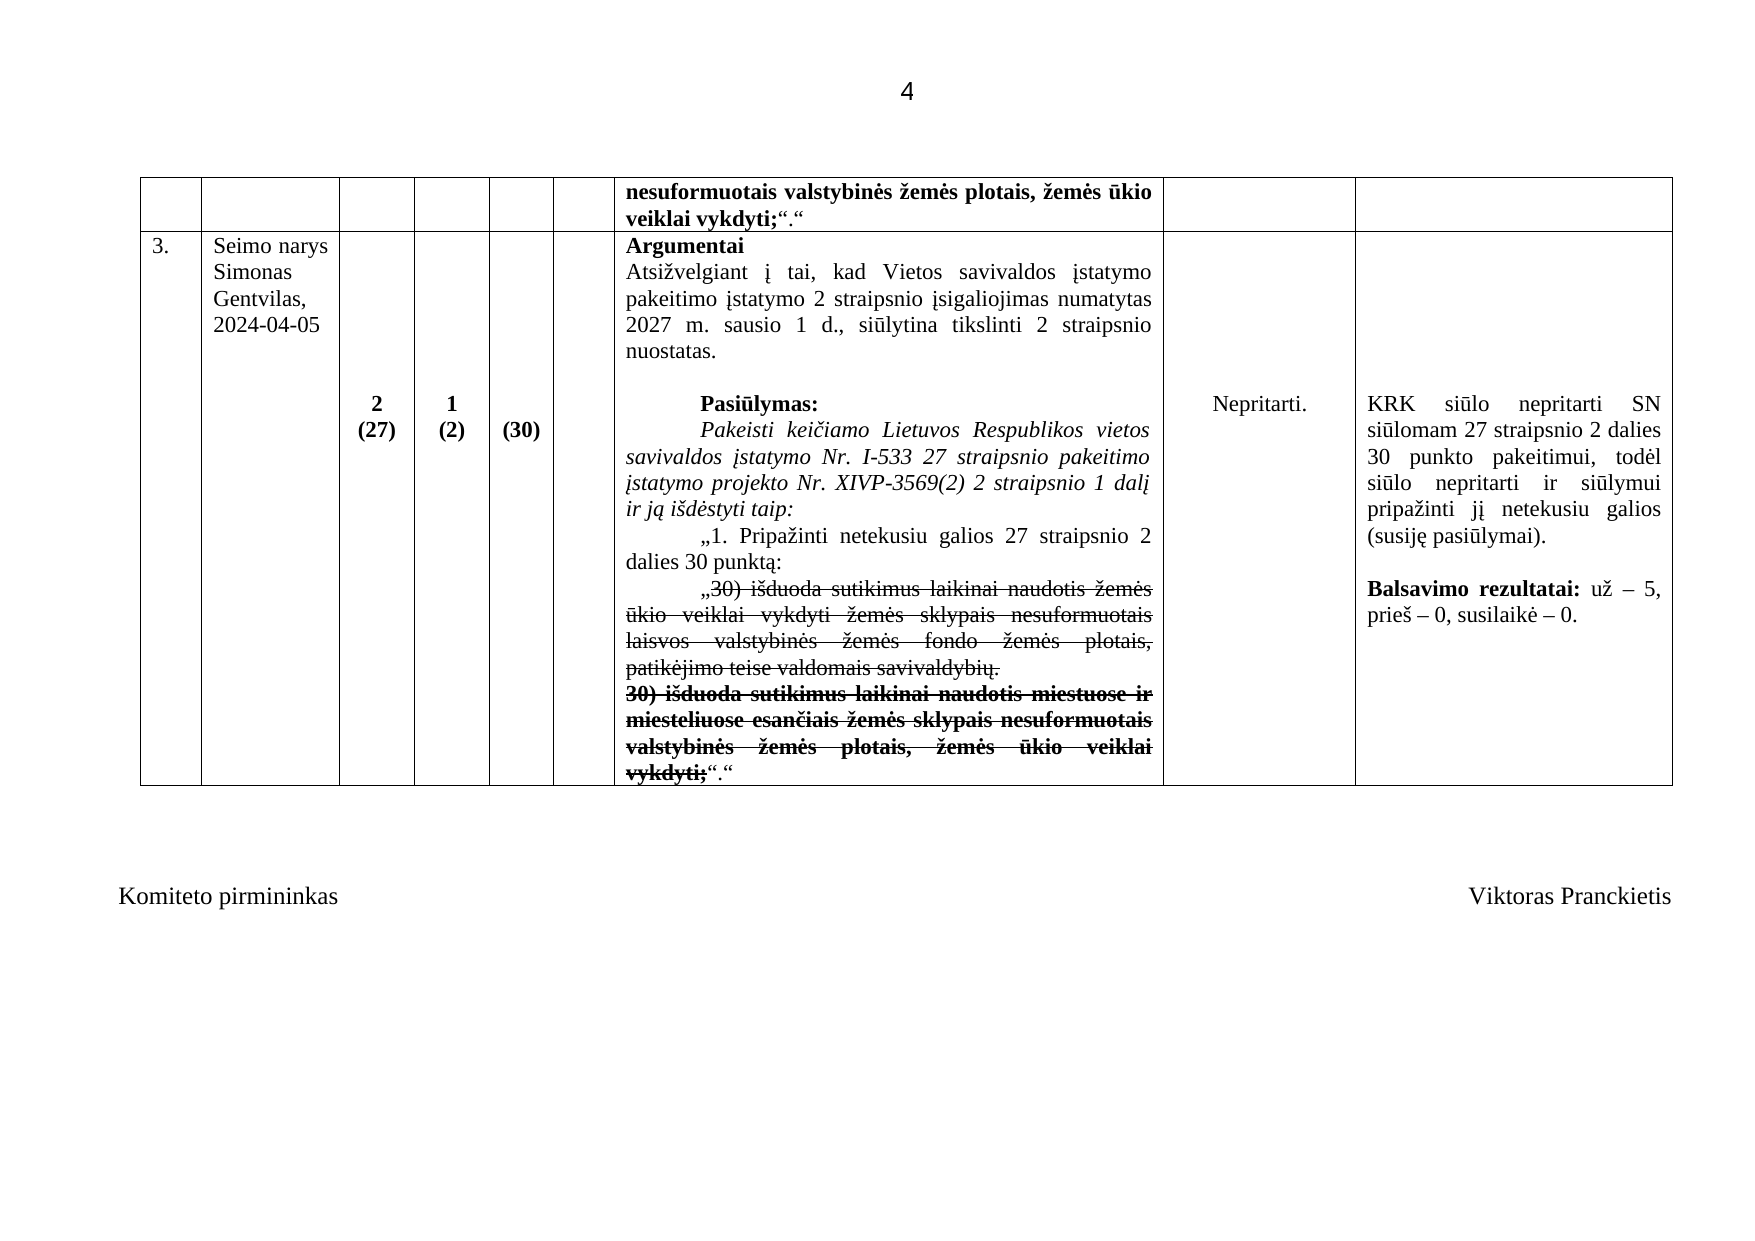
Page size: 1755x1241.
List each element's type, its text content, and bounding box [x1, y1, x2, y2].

table_cell [1164, 178, 1355, 231]
table_cell [340, 178, 414, 231]
table_cell 2 (27) [340, 232, 414, 785]
table_cell KRK siūlo nepritarti SN siūlomam 27 straipsnio 2 dalies 30 punkto pakeitimui, todėl siūlo nepritarti ir siūlymui pripažinti jį netekusiu galios (susiję pasiūlymai). Balsavimo rezultatai: už – 5, prieš – 0, susilaikė – 0. [1356, 232, 1672, 785]
table_cell [490, 178, 553, 231]
table_cell [202, 178, 339, 231]
table_cell (30) [490, 232, 553, 785]
table_cell 1 (2) [415, 232, 489, 785]
table_cell nesuformuotais valstybinės žemės plotais, žemės ūkio veiklai vykdyti;“.“ [615, 178, 1163, 231]
table_cell Seimo narys Simonas Gentvilas, 2024-04-05 [202, 232, 339, 785]
table_cell 3. [141, 232, 201, 785]
text Komiteto pirmininkas Viktoras Pranckietis [118, 881, 1695, 910]
table_cell [141, 178, 201, 231]
table_cell [1356, 178, 1672, 231]
table_cell [554, 178, 614, 231]
table_cell [415, 178, 489, 231]
table_cell Argumentai Atsižvelgiant į tai, kad Vietos savivaldos įstatymo pakeitimo įstatymo 2 straipsnio įsigaliojimas numatytas 2027 m. sausio 1 d., siūlytina tikslinti 2 straipsnio nuostatas. Pasiūlymas: Pakeisti keičiamo Lietuvos Respublikos vietos savivaldos įstatymo Nr. I-533 27 straipsnio pakeitimo įstatymo projekto Nr. XIVP-3569(2) 2 straipsnio 1 dalį ir ją išdėstyti taip: „1. Pripažinti netekusiu galios 27 straipsnio 2 dalies 30 punktą: „30) išduoda sutikimus laikinai naudotis žemės ūkio veiklai vykdyti žemės sklypais nesuformuotais laisvos valstybinės žemės fondo žemės plotais, patikėjimo teise valdomais savivaldybių. 30) išduoda sutikimus laikinai naudotis miestuose ir miesteliuose esančiais žemės sklypais nesuformuotais valstybinės žemės plotais, žemės ūkio veiklai vykdyti;“.“ [615, 232, 1163, 785]
table_cell [554, 232, 614, 785]
table_cell Nepritarti. [1164, 232, 1355, 785]
